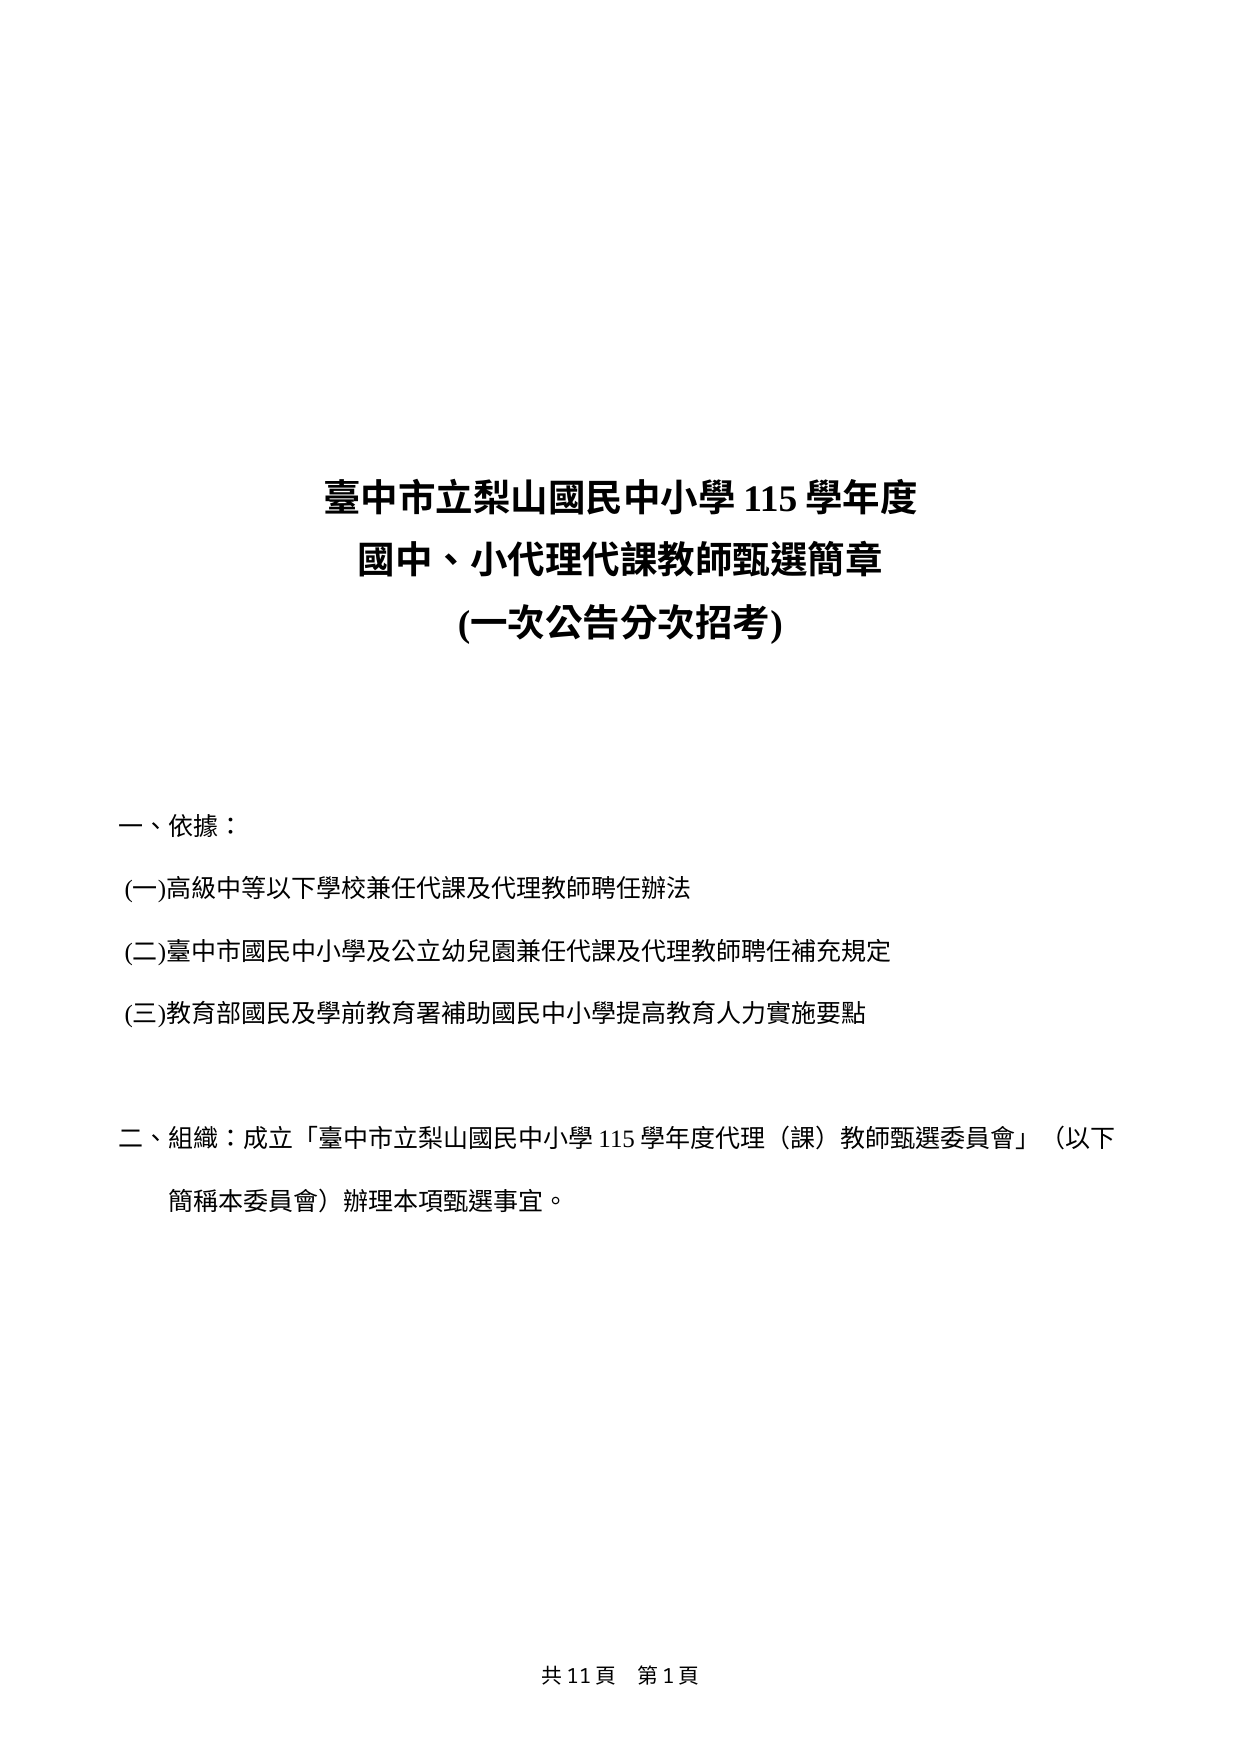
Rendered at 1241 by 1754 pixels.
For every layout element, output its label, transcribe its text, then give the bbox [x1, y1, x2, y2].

text (二)臺中市國民中小學及公立幼兒園兼任代課及代理教師聘任補充規定 [118, 908, 1122, 970]
text (三)教育部國民及學前教育署補助國民中小學提高教育人力實施要點 [118, 970, 1122, 1033]
text 二、組織：成立「臺中市立梨山國民中小學115學年度代理（課）教師甄選委員會」（以下簡稱本委員會）辦理本項甄選事宜。 [118, 1095, 1122, 1220]
text 一、依據： [118, 783, 1122, 845]
text (一)高級中等以下學校兼任代課及代理教師聘任辦法 [118, 845, 1122, 908]
text 臺中市立梨山國民中小學115學年度 國中、小代理代課教師甄選簡章 (一次公告分次招考) [118, 453, 1122, 641]
